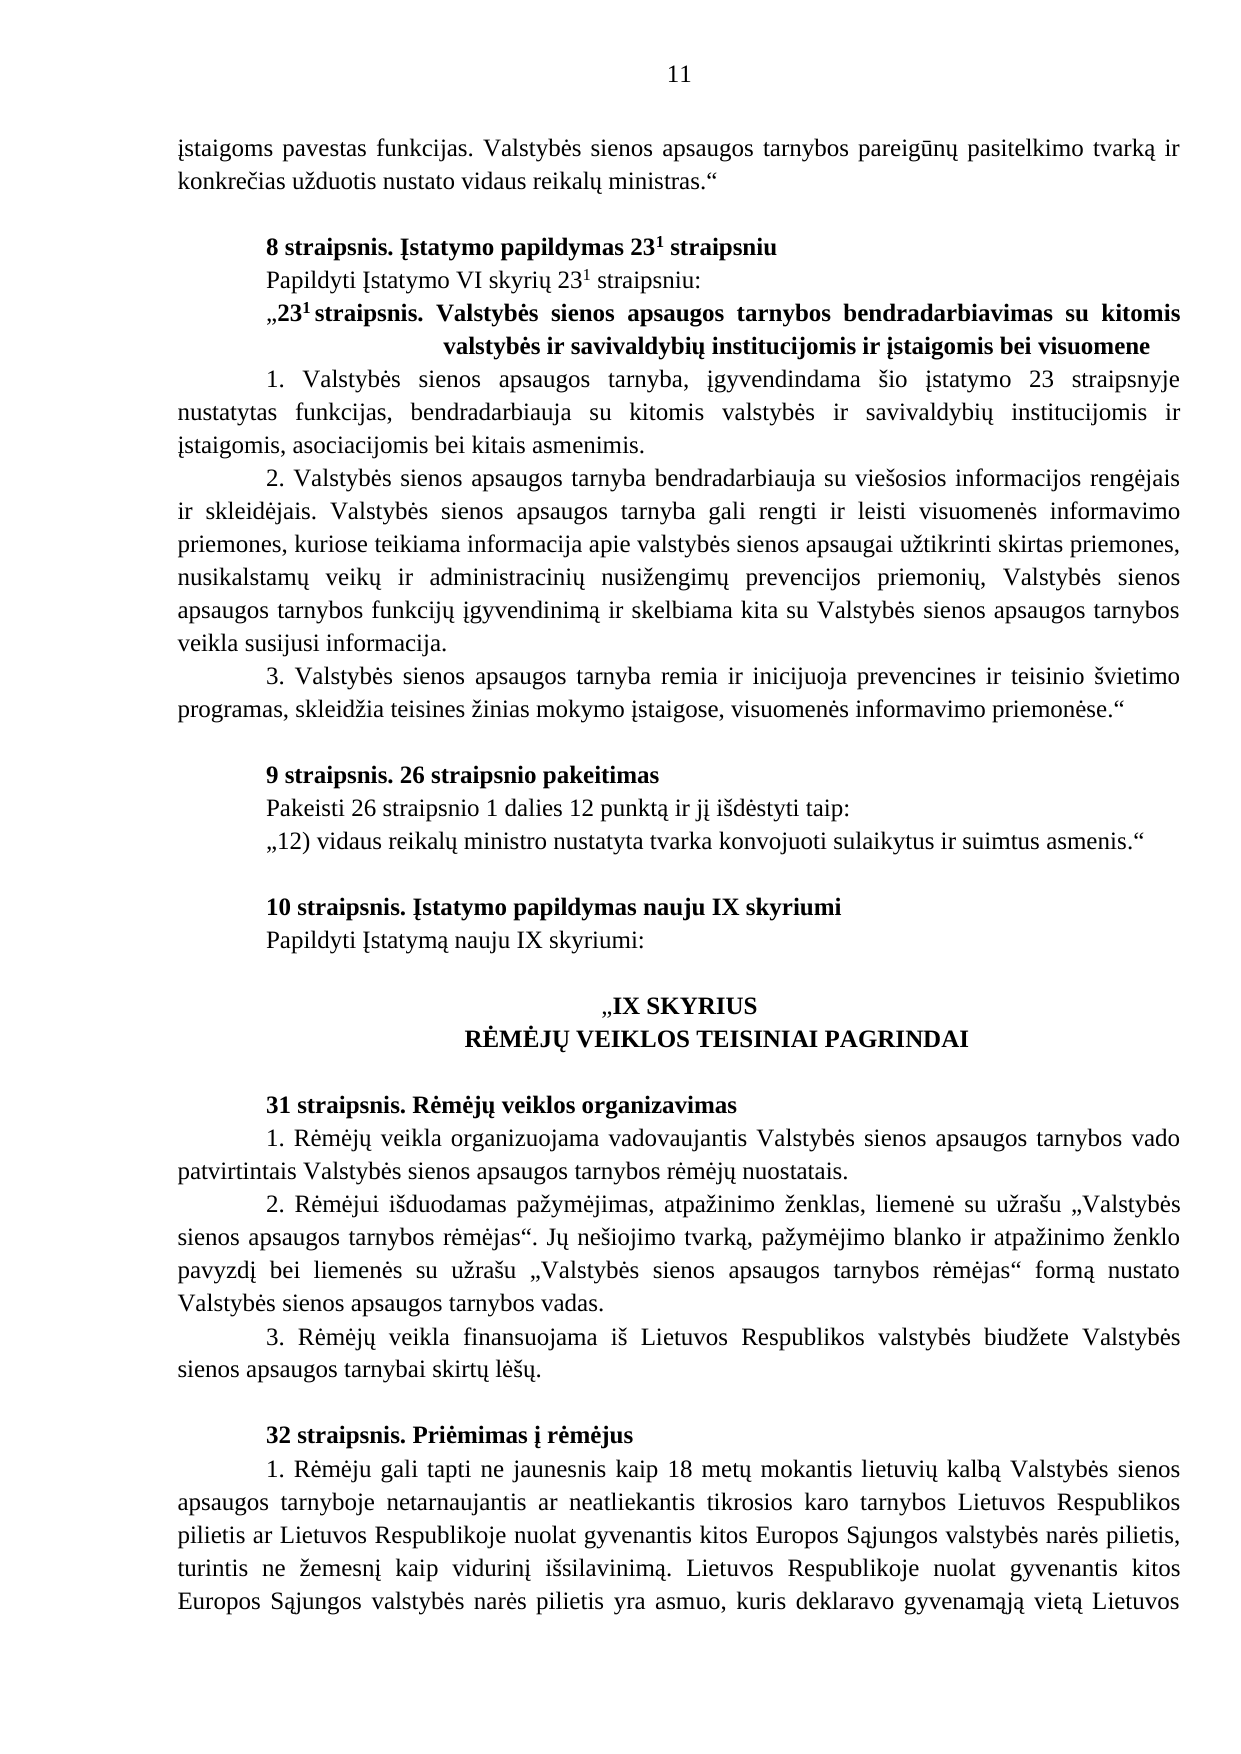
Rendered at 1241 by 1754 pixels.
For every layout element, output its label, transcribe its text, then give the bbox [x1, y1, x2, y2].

text 8 straipsnis. Įstatymo papildymas 231 straipsniu [177, 232, 1181, 261]
text „12) vidaus reikalų ministro nustatyta tvarka konvojuoti sulaikytus ir suimtus asmenis.“ [177, 826, 1181, 855]
text 1. Valstybės sienos apsaugos tarnyba, įgyvendindama šio įstatymo 23 straipsnyje nustatytas funkcijas, bendradarbiauja su kitomis valstybės ir savivaldybių institucijomis ir įstaigomis, asociacijomis bei kitais asmenimis. [177, 364, 1181, 459]
text 2. Valstybės sienos apsaugos tarnyba bendradarbiauja su viešosios informacijos rengėjais ir skleidėjais. Valstybės sienos apsaugos tarnyba gali rengti ir leisti visuomenės informavimo priemones, kuriose teikiama informacija apie valstybės sienos apsaugai užtikrinti skirtas priemones, nusikalstamų veikų ir administracinių nusižengimų prevencijos priemonių, Valstybės sienos apsaugos tarnybos funkcijų įgyvendinimą ir skelbiama kita su Valstybės sienos apsaugos tarnybos veikla susijusi informacija. [177, 463, 1181, 657]
text Papildyti Įstatymo VI skyrių 231 straipsniu: [177, 265, 1181, 294]
text RĖMĖJŲ VEIKLOS TEISINIAI PAGRINDAI [252, 1024, 1181, 1053]
text 10 straipsnis. Įstatymo papildymas nauju IX skyriumi [177, 892, 1181, 921]
text 3. Valstybės sienos apsaugos tarnyba remia ir inicijuoja prevencines ir teisinio švietimo programas, skleidžia teisines žinias mokymo įstaigose, visuomenės informavimo priemonėse.“ [177, 661, 1181, 723]
text 32 straipsnis. Priėmimas į rėmėjus [177, 1421, 1181, 1449]
text „231 straipsnis. Valstybės sienos apsaugos tarnybos bendradarbiavimas su kitomis valstybės ir savivaldybių institucijomis ir įstaigomis bei visuomene [266, 298, 1181, 360]
text 31 straipsnis. Rėmėjų veiklos organizavimas [177, 1090, 1181, 1119]
text „IX SKYRIUS [177, 991, 1181, 1020]
text 1. Rėmėju gali tapti ne jaunesnis kaip 18 metų mokantis lietuvių kalbą Valstybės sienos apsaugos tarnyboje netarnaujantis ar neatliekantis tikrosios karo tarnybos Lietuvos Respublikos pilietis ar Lietuvos Respublikoje nuolat gyvenantis kitos Europos Sąjungos valstybės narės pilietis, turintis ne žemesnį kaip vidurinį išsilavinimą. Lietuvos Respublikoje nuolat gyvenantis kitos Europos Sąjungos valstybės narės pilietis yra asmuo, kuris deklaravo gyvenamąją vietą Lietuvos [177, 1454, 1181, 1614]
text įstaigoms pavestas funkcijas. Valstybės sienos apsaugos tarnybos pareigūnų pasitelkimo tvarką ir konkrečias užduotis nustato vidaus reikalų ministras.“ [177, 133, 1181, 194]
text 3. Rėmėjų veikla finansuojama iš Lietuvos Respublikos valstybės biudžete Valstybės sienos apsaugos tarnybai skirtų lėšų. [177, 1322, 1181, 1383]
text 9 straipsnis. 26 straipsnio pakeitimas [177, 760, 1181, 789]
text Pakeisti 26 straipsnio 1 dalies 12 punktą ir jį išdėstyti taip: [177, 793, 1181, 822]
text 1. Rėmėjų veikla organizuojama vadovaujantis Valstybės sienos apsaugos tarnybos vado patvirtintais Valstybės sienos apsaugos tarnybos rėmėjų nuostatais. [177, 1123, 1181, 1185]
text 2. Rėmėjui išduodamas pažymėjimas, atpažinimo ženklas, liemenė su užrašu „Valstybės sienos apsaugos tarnybos rėmėjas“. Jų nešiojimo tvarką, pažymėjimo blanko ir atpažinimo ženklo pavyzdį bei liemenės su užrašu „Valstybės sienos apsaugos tarnybos rėmėjas“ formą nustato Valstybės sienos apsaugos tarnybos vadas. [177, 1189, 1181, 1317]
text Papildyti Įstatymą nauju IX skyriumi: [177, 925, 1181, 954]
